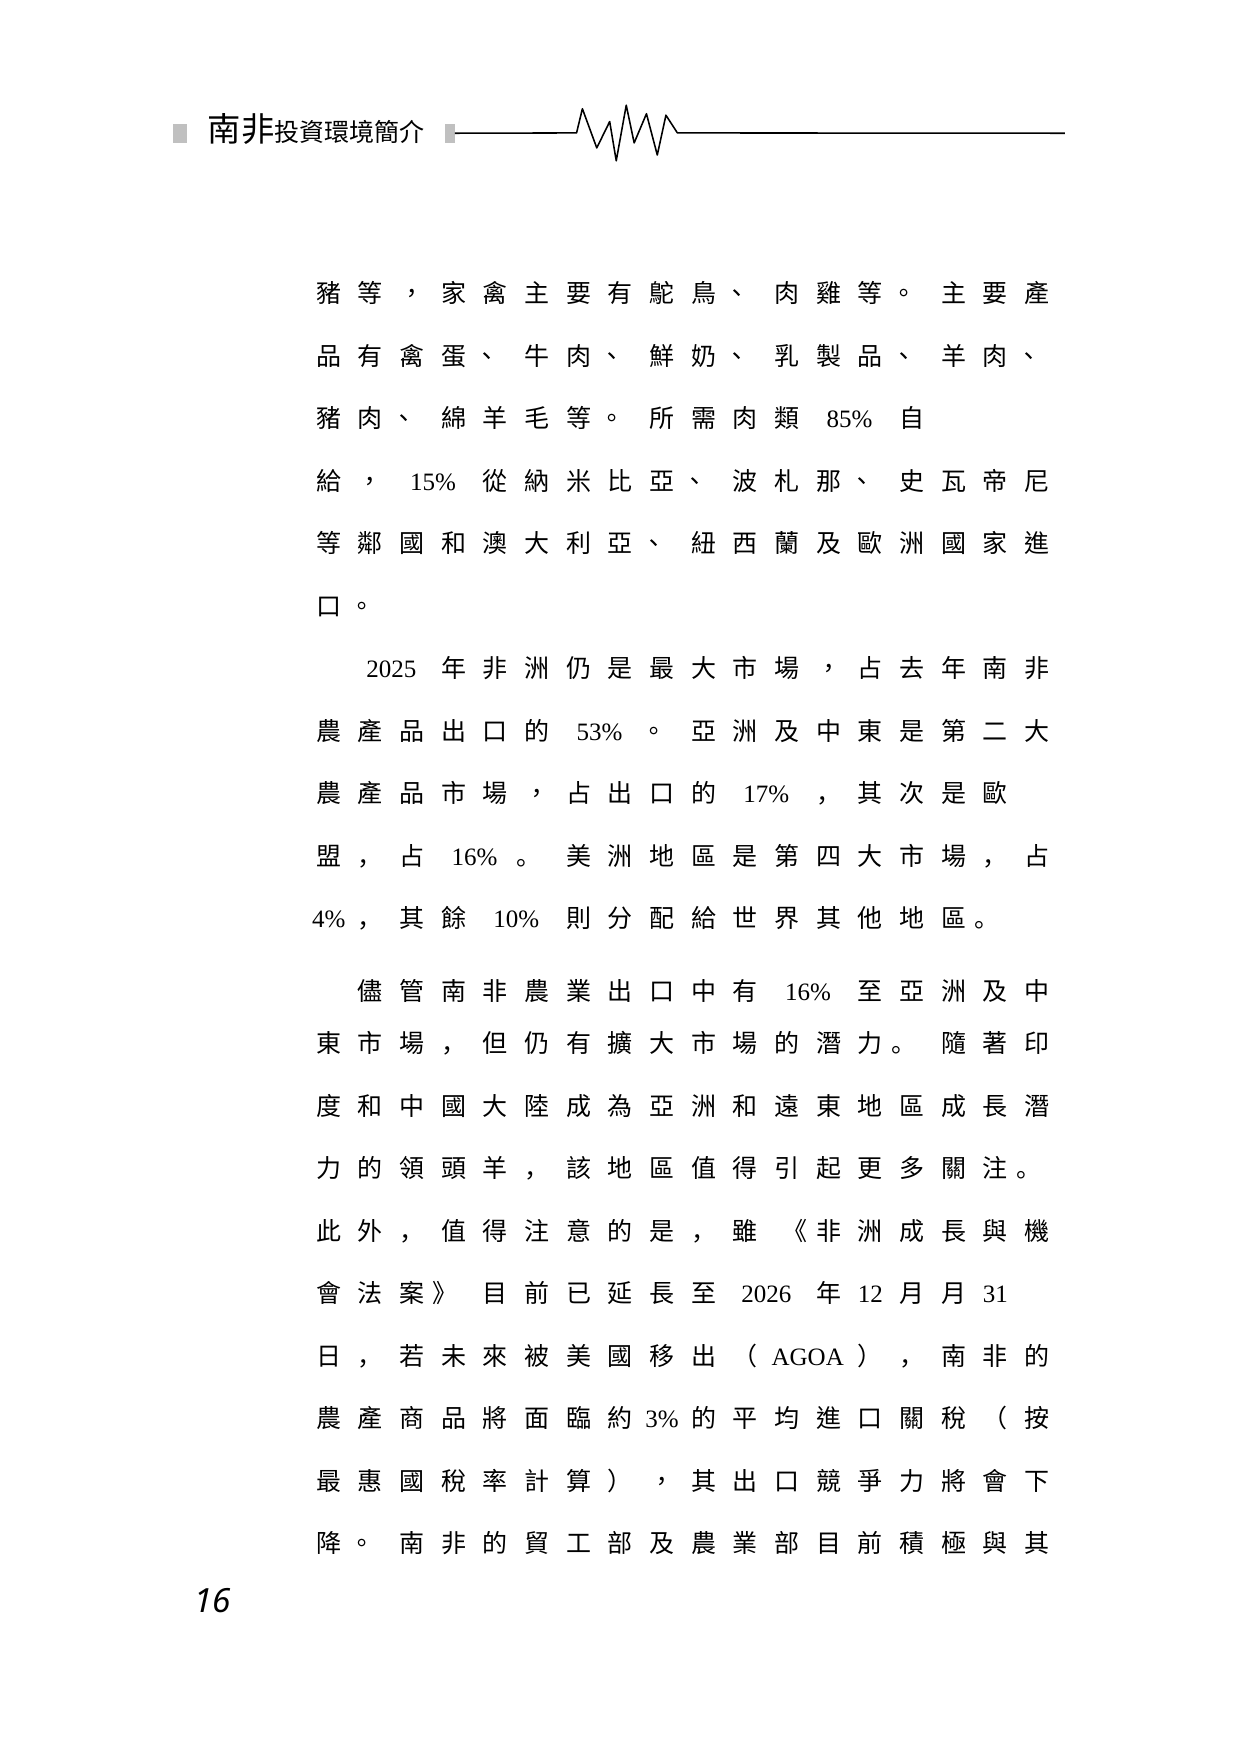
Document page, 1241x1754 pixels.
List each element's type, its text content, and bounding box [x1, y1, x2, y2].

text 儘管南非農業出口中有16%至亞洲及中東市場，但仍有擴大市場的潛力。隨著印度和中國大陸成為亞洲和遠東地區成長潛力的領頭羊，該地區值得引起更多關注。此外，值得注意的是，雖《非洲成長與機會法案》目前已延長至2026年12月月31日，若未來被美國移出（AGOA），南非的農產商品將面臨約3%的平均進口關稅（按最惠國稅率計算），其出口競爭力將會下降。南非的貿工部及農業部目前積極與其 [281, 938, 1058, 1563]
text 2025年非洲仍是最大市場，占去年南非農產品出口的53%。亞洲及中東是第二大農產品市場，占出口的17%，其次是歐盟，占16%。美洲地區是第四大市場，占4%，其餘10%則分配給世界其他地區。 [281, 625, 1058, 938]
text 豬等，家禽主要有鴕鳥、肉雞等。主要產品有禽蛋、牛肉、鮮奶、乳製品、羊肉、豬肉、綿羊毛等。所需肉類85%自給，15%從納米比亞、波札那、史瓦帝尼等鄰國和澳大利亞、紐西蘭及歐洲國家進口。 [281, 250, 1058, 625]
